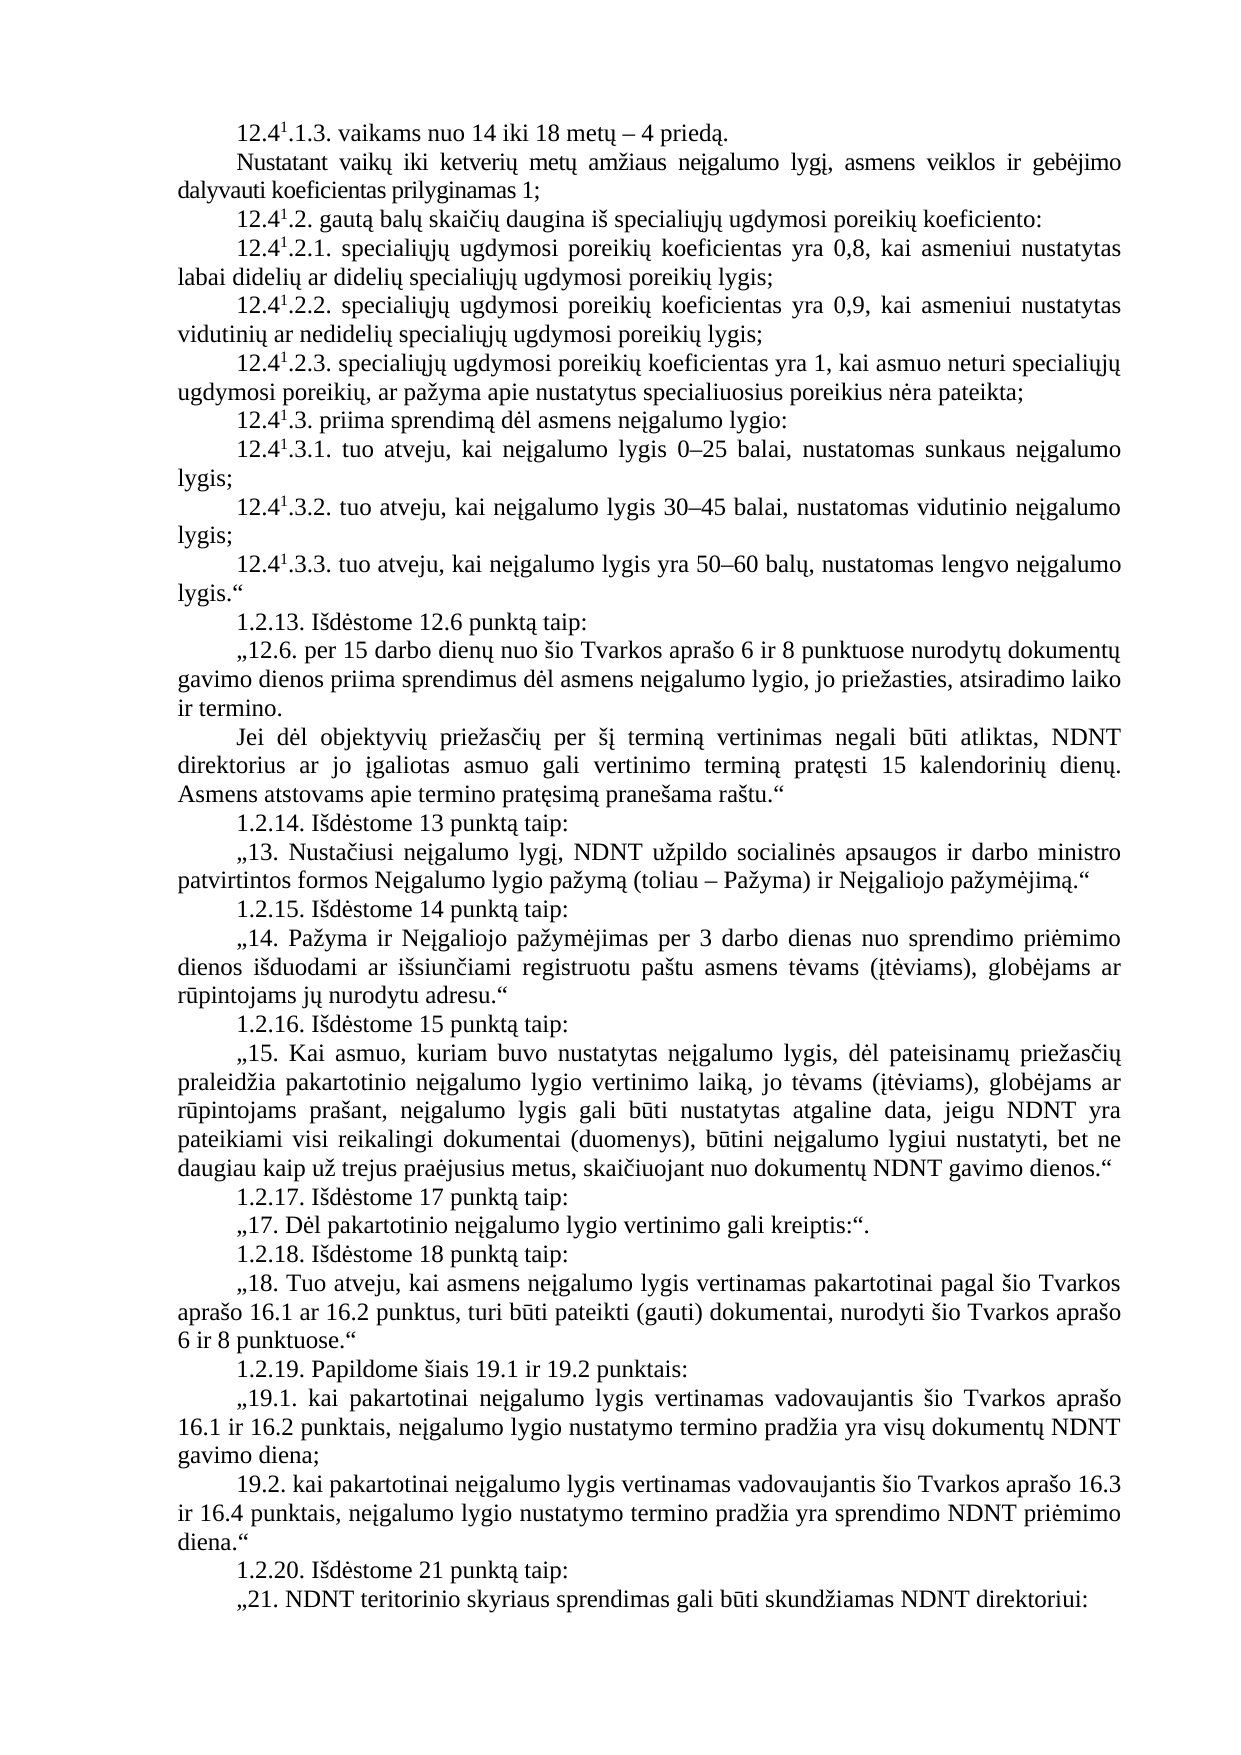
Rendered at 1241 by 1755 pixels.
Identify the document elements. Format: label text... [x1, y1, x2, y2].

text Jei dėl objektyvių priežasčių per šį terminą vertinimas negali būti atliktas, NDNT direktorius ar jo įgaliotas asmuo gali vertinimo terminą pratęsti 15 kalendorinių dienų. Asmens atstovams apie termino pratęsimą pranešama raštu.“ [177, 722, 1122, 808]
text 1.2.15. Išdėstome 14 punktą taip: [177, 894, 1122, 923]
text 12.41.3.3. tuo atveju, kai neįgalumo lygis yra 50–60 balų, nustatomas lengvo neįgalumo lygis.“ [177, 549, 1122, 607]
text 1.2.16. Išdėstome 15 punktą taip: [177, 1009, 1122, 1038]
text 12.41.3.2. tuo atveju, kai neįgalumo lygis 30–45 balai, nustatomas vidutinio neįgalumo lygis; [177, 492, 1122, 549]
text 12.41.2.2. specialiųjų ugdymosi poreikių koeficientas yra 0,9, kai asmeniui nustatytas vidutinių ar nedidelių specialiųjų ugdymosi poreikių lygis; [177, 291, 1122, 348]
text 12.41.2. gautą balų skaičių daugina iš specialiųjų ugdymosi poreikių koeficiento: [177, 204, 1122, 233]
text Nustatant vaikų iki ketverių metų amžiaus neįgalumo lygį, asmens veiklos ir gebėjimo dalyvauti koeficientas prilyginamas 1; [177, 147, 1122, 204]
text „12.6. per 15 darbo dienų nuo šio Tvarkos aprašo 6 ir 8 punktuose nurodytų dokumentų gavimo dienos priima sprendimus dėl asmens neįgalumo lygio, jo priežasties, atsiradimo laiko ir termino. [177, 636, 1122, 722]
text „21. NDNT teritorinio skyriaus sprendimas gali būti skundžiamas NDNT direktoriui: [177, 1584, 1122, 1613]
text „17. Dėl pakartotinio neįgalumo lygio vertinimo gali kreiptis:“. [177, 1211, 1122, 1239]
text 12.41.3. priima sprendimą dėl asmens neįgalumo lygio: [177, 406, 1122, 434]
text 1.2.18. Išdėstome 18 punktą taip: [177, 1239, 1122, 1268]
text 1.2.17. Išdėstome 17 punktą taip: [177, 1182, 1122, 1211]
text „15. Kai asmuo, kuriam buvo nustatytas neįgalumo lygis, dėl pateisinamų priežasčių praleidžia pakartotinio neįgalumo lygio vertinimo laiką, jo tėvams (įtėviams), globėjams ar rūpintojams prašant, neįgalumo lygis gali būti nustatytas atgaline data, jeigu NDNT yra pateikiami visi reikalingi dokumentai (duomenys), būtini neįgalumo lygiui nustatyti, bet ne daugiau kaip už trejus praėjusius metus, skaičiuojant nuo dokumentų NDNT gavimo dienos.“ [177, 1038, 1122, 1182]
text 1.2.20. Išdėstome 21 punktą taip: [177, 1556, 1122, 1584]
text „19.1. kai pakartotinai neįgalumo lygis vertinamas vadovaujantis šio Tvarkos aprašo 16.1 ir 16.2 punktais, neįgalumo lygio nustatymo termino pradžia yra visų dokumentų NDNT gavimo diena; [177, 1383, 1122, 1469]
text 1.2.19. Papildome šiais 19.1 ir 19.2 punktais: [177, 1354, 1122, 1383]
text 12.41.1.3. vaikams nuo 14 iki 18 metų – 4 priedą. [177, 118, 1122, 147]
text „18. Tuo atveju, kai asmens neįgalumo lygis vertinamas pakartotinai pagal šio Tvarkos aprašo 16.1 ar 16.2 punktus, turi būti pateikti (gauti) dokumentai, nurodyti šio Tvarkos aprašo 6 ir 8 punktuose.“ [177, 1268, 1122, 1354]
text 12.41.2.3. specialiųjų ugdymosi poreikių koeficientas yra 1, kai asmuo neturi specialiųjų ugdymosi poreikių, ar pažyma apie nustatytus specialiuosius poreikius nėra pateikta; [177, 348, 1122, 406]
text 1.2.14. Išdėstome 13 punktą taip: [177, 808, 1122, 837]
text „13. Nustačiusi neįgalumo lygį, NDNT užpildo socialinės apsaugos ir darbo ministro patvirtintos formos Neįgalumo lygio pažymą (toliau – Pažyma) ir Neįgaliojo pažymėjimą.“ [177, 837, 1122, 894]
text „14. Pažyma ir Neįgaliojo pažymėjimas per 3 darbo dienas nuo sprendimo priėmimo dienos išduodami ar išsiunčiami registruotu paštu asmens tėvams (įtėviams), globėjams ar rūpintojams jų nurodytu adresu.“ [177, 923, 1122, 1009]
text 12.41.2.1. specialiųjų ugdymosi poreikių koeficientas yra 0,8, kai asmeniui nustatytas labai didelių ar didelių specialiųjų ugdymosi poreikių lygis; [177, 233, 1122, 291]
text 1.2.13. Išdėstome 12.6 punktą taip: [177, 607, 1122, 636]
text 19.2. kai pakartotinai neįgalumo lygis vertinamas vadovaujantis šio Tvarkos aprašo 16.3 ir 16.4 punktais, neįgalumo lygio nustatymo termino pradžia yra sprendimo NDNT priėmimo diena.“ [177, 1469, 1122, 1556]
text 12.41.3.1. tuo atveju, kai neįgalumo lygis 0–25 balai, nustatomas sunkaus neįgalumo lygis; [177, 434, 1122, 492]
